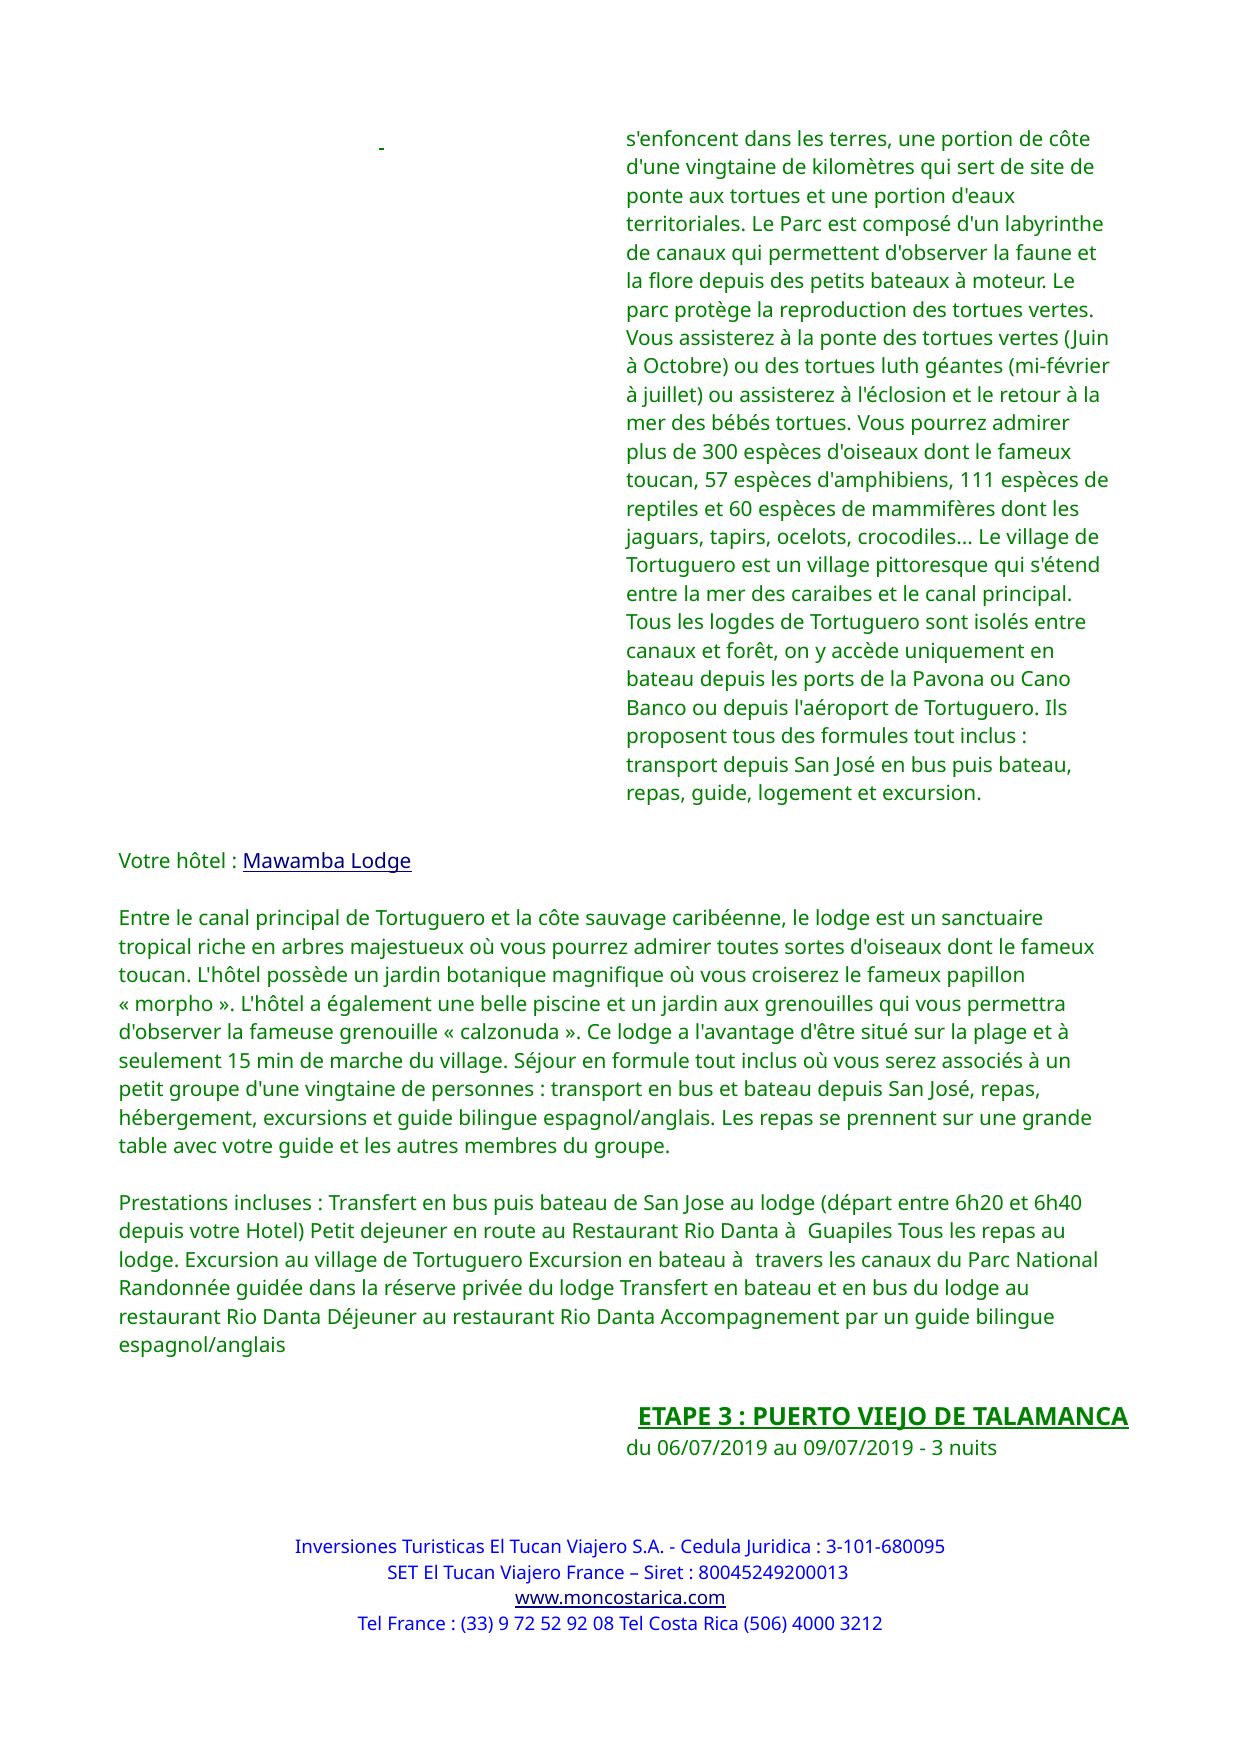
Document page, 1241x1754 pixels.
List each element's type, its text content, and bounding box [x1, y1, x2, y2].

table_header ETAPE 3 : PUERTO VIEJO DE TALAMANCA du 06/07/2019 au 09/07/2019 - 3 nuits Une étape au bord de la mer des caraïbes unique en biodiversité et mélange de culture (créole, rasta, surfeur, bohème) qui donne la possibilité de visiter le Parc National de Cahuita et le Refuge National de Vie Sauvage Manzanillo, d'explorer les récifs coralliens en plongée bouteille ou apnée, de profiter des plages de sable blond et d'une faune très abondante (paresseux, singes, coatis, morphos...). Le Parc National de Cahuita est un promontoire couvert de forêt tropicale avec à ses pieds des plages avec des eaux turquoises. Le refuge National de Vie Sylvestre MANZANILLO – GANDOCA est situé à l'extrême sud de la côte caraibe entre le Rio Cocles et le Rio Sixaola (qui marque la frontière du Panama). Il a été crée en 1985 pour protèger 5013 ha terrestres et 4436 ha maritimes. Il possède un grand nombre d'espèces de plantes et d'animaux qui vivent exclusivement dans des environnements aquatiques. Il offre des paysages de mangroves, de marais et de forêts tropicales humides. Il protège notamment le lamentin, espèce en voie d'extinction et les tortues Baula qui viennent pondre de février à mai. On y observe également des dauphins. Puerto Viejo est un charmant village côtier très animé qui possède plusieurs plages sauvages : Playa Cocles, Playa Chiquita et Playa Punta Uva, Playa Manzanillo. C'est également le point de départ pour des excursion dans les réserves indigènes Bribri des montagnes de Talamanca. [620, 1393, 1122, 1495]
text Votre hôtel : Mawamba Lodge [118, 846, 1122, 875]
text Prestations incluses : Transfert en bus puis bateau de San Jose au lodge (départ entre 6h20 et 6h40 depuis votre Hotel) Petit dejeuner en route au Restaurant Rio Danta à Guapiles Tous les repas au lodge. Excursion au village de Tortuguero Excursion en bateau à travers les canaux du Parc National Randonnée guidée dans la réserve privée du lodge Transfert en bateau et en bus du lodge au restaurant Rio Danta Déjeuner au restaurant Rio Danta Accompagnement par un guide bilingue espagnol/anglais [118, 1188, 1122, 1359]
text Entre le canal principal de Tortuguero et la côte sauvage caribéenne, le lodge est un sanctuaire tropical riche en arbres majestueux où vous pourrez admirer toutes sortes d'oiseaux dont le fameux toucan. L'hôtel possède un jardin botanique magnifique où vous croiserez le fameux papillon « morpho ». L'hôtel a également une belle piscine et un jardin aux grenouilles qui vous permettra d'observer la fameuse grenouille « calzonuda ». Ce lodge a l'avantage d'être situé sur la plage et à seulement 15 min de marche du village. Séjour en formule tout inclus où vous serez associés à un petit groupe d'une vingtaine de personnes : transport en bus et bateau depuis San José, repas, hébergement, excursions et guide bilingue espagnol/anglais. Les repas se prennent sur une grande table avec votre guide et les autres membres du groupe. [118, 903, 1122, 1159]
table_header [118, 118, 620, 812]
table_header ETAPE 2 : PARC NATIONAL TORTUGUERO du 04/07/2019 au 06/07/2019 - 2 nuits Le Parc National de Tortuguero, situé le long de la côte caribéenne nord et d'une superficie de 19 000 hectares, comprend des marécages qui s'enfoncent dans les terres, une portion de côte d'une vingtaine de kilomètres qui sert de site de ponte aux tortues et une portion d'eaux territoriales. Le Parc est composé d'un labyrinthe de canaux qui permettent d'observer la faune et la flore depuis des petits bateaux à moteur. Le parc protège la reproduction des tortues vertes. Vous assisterez à la ponte des tortues vertes (Juin à Octobre) ou des tortues luth géantes (mi-février à juillet) ou assisterez à l'éclosion et le retour à la mer des bébés tortues. Vous pourrez admirer plus de 300 espèces d'oiseaux dont le fameux toucan, 57 espèces d'amphibiens, 111 espèces de reptiles et 60 espèces de mammifères dont les jaguars, tapirs, ocelots, crocodiles... Le village de Tortuguero est un village pittoresque qui s'étend entre la mer des caraibes et le canal principal. Tous les logdes de Tortuguero sont isolés entre canaux et forêt, on y accède uniquement en bateau depuis les ports de la Pavona ou Cano Banco ou depuis l'aéroport de Tortuguero. Ils proposent tous des formules tout inclus : transport depuis San José en bus puis bateau, repas, guide, logement et excursion. [620, 118, 1122, 812]
table_header [118, 1393, 620, 1495]
